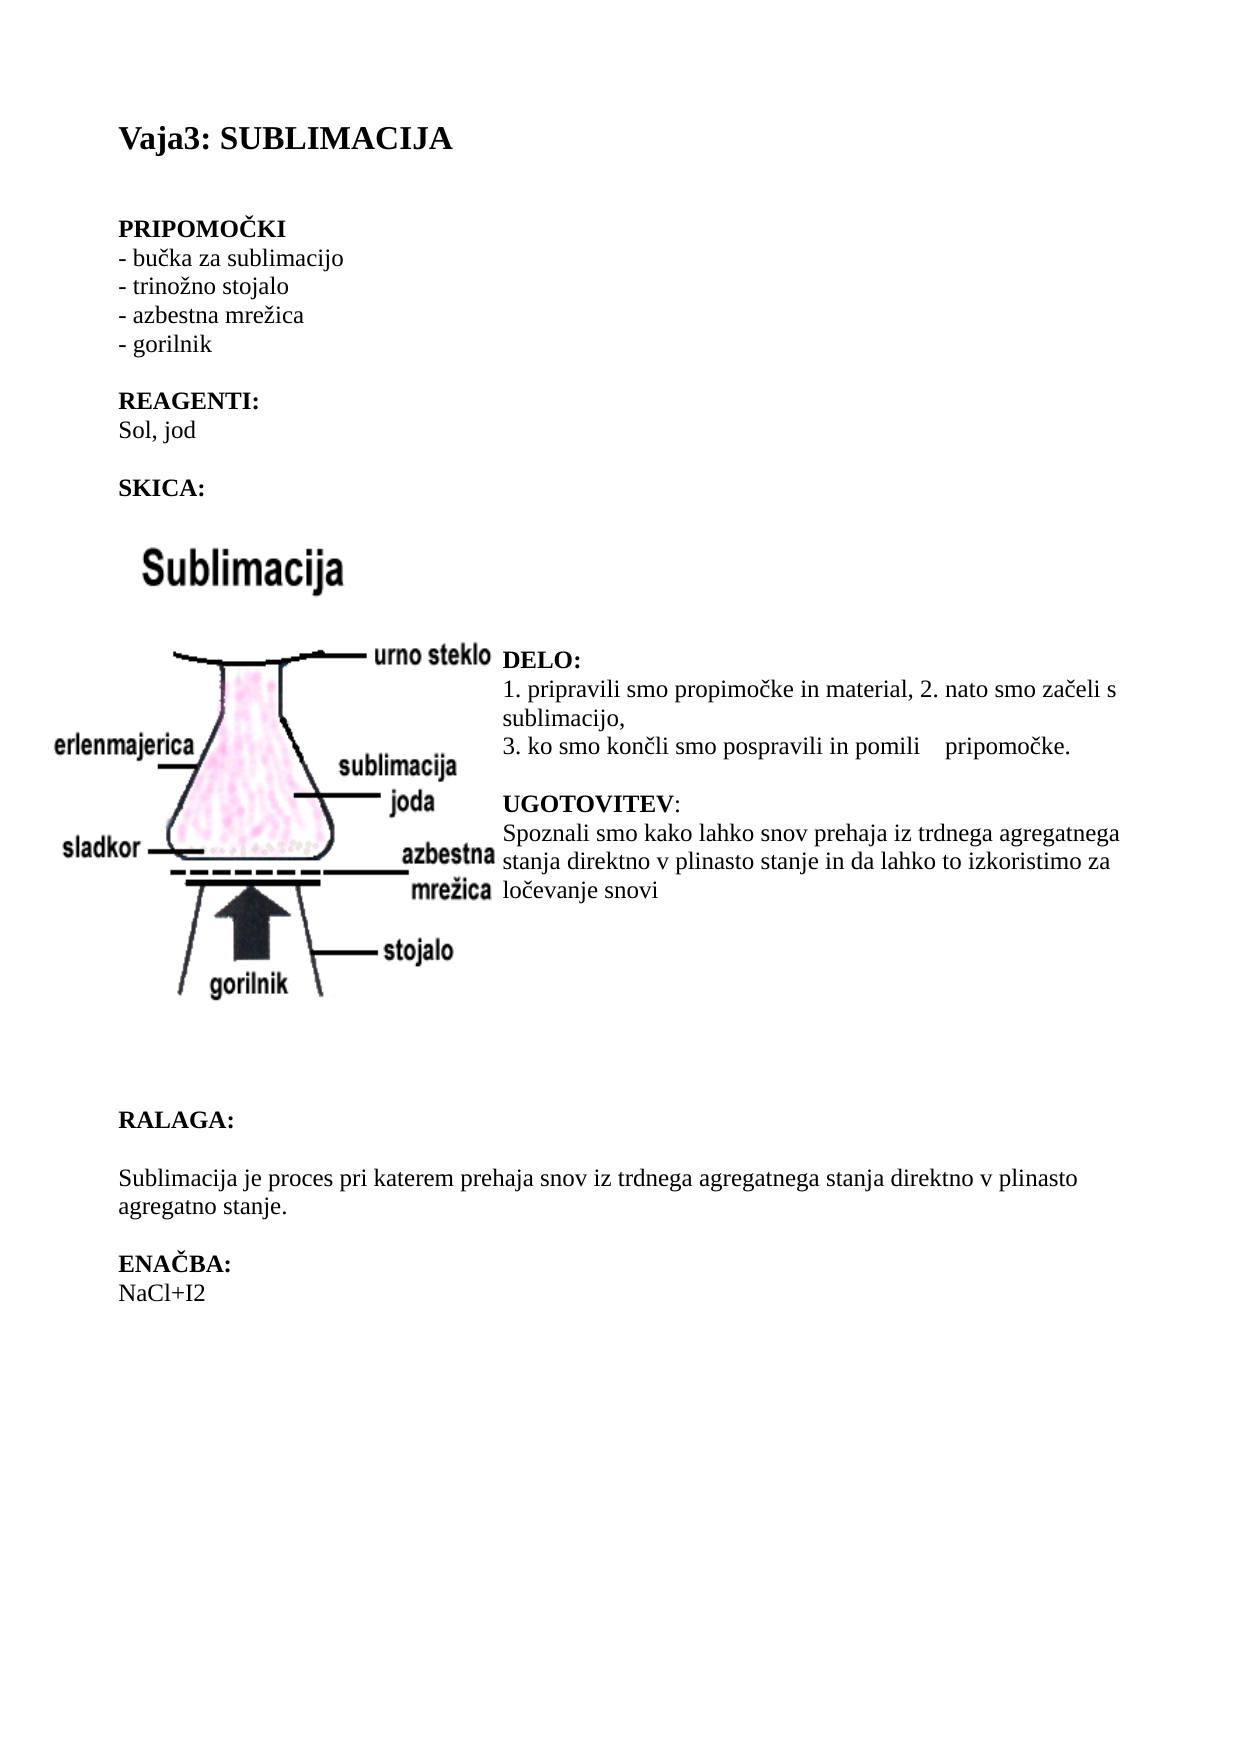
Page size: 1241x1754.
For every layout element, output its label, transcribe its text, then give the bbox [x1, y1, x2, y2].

text - azbestna mrežica [118, 300, 1122, 329]
text 1. pripravili smo propimočke in material, 2. nato smo začeli s sublimacijo, [503, 674, 1122, 731]
text ENAČBA: [118, 1249, 1122, 1278]
text Spoznali smo kako lahko snov prehaja iz trdnega agregatnega stanja direktno v plinasto stanje in da lahko to izkoristimo za ločevanje snovi [503, 818, 1122, 904]
text - trinožno stojalo [118, 271, 1122, 300]
text - gorilnik [118, 329, 1122, 358]
text PRIPOMOČKI [118, 214, 1122, 243]
text DELO: [503, 645, 1122, 674]
text Vaja3: SUBLIMACIJA [118, 118, 1122, 156]
text Sol, jod [118, 415, 1122, 444]
text UGOTOVITEV: [503, 789, 1122, 818]
text - bučka za sublimacijo [118, 243, 1122, 271]
text 3. ko smo končli smo pospravili in pomili pripomočke. [503, 731, 1122, 760]
text REAGENTI: [118, 386, 1122, 415]
text NaCl+I2 [118, 1278, 1122, 1306]
picture [43, 530, 503, 1018]
text Sublimacija je proces pri katerem prehaja snov iz trdnega agregatnega stanja direktno v plinasto agregatno stanje. [118, 1163, 1122, 1220]
text SKICA: [118, 473, 1122, 501]
text RALAGA: [118, 1105, 1122, 1134]
